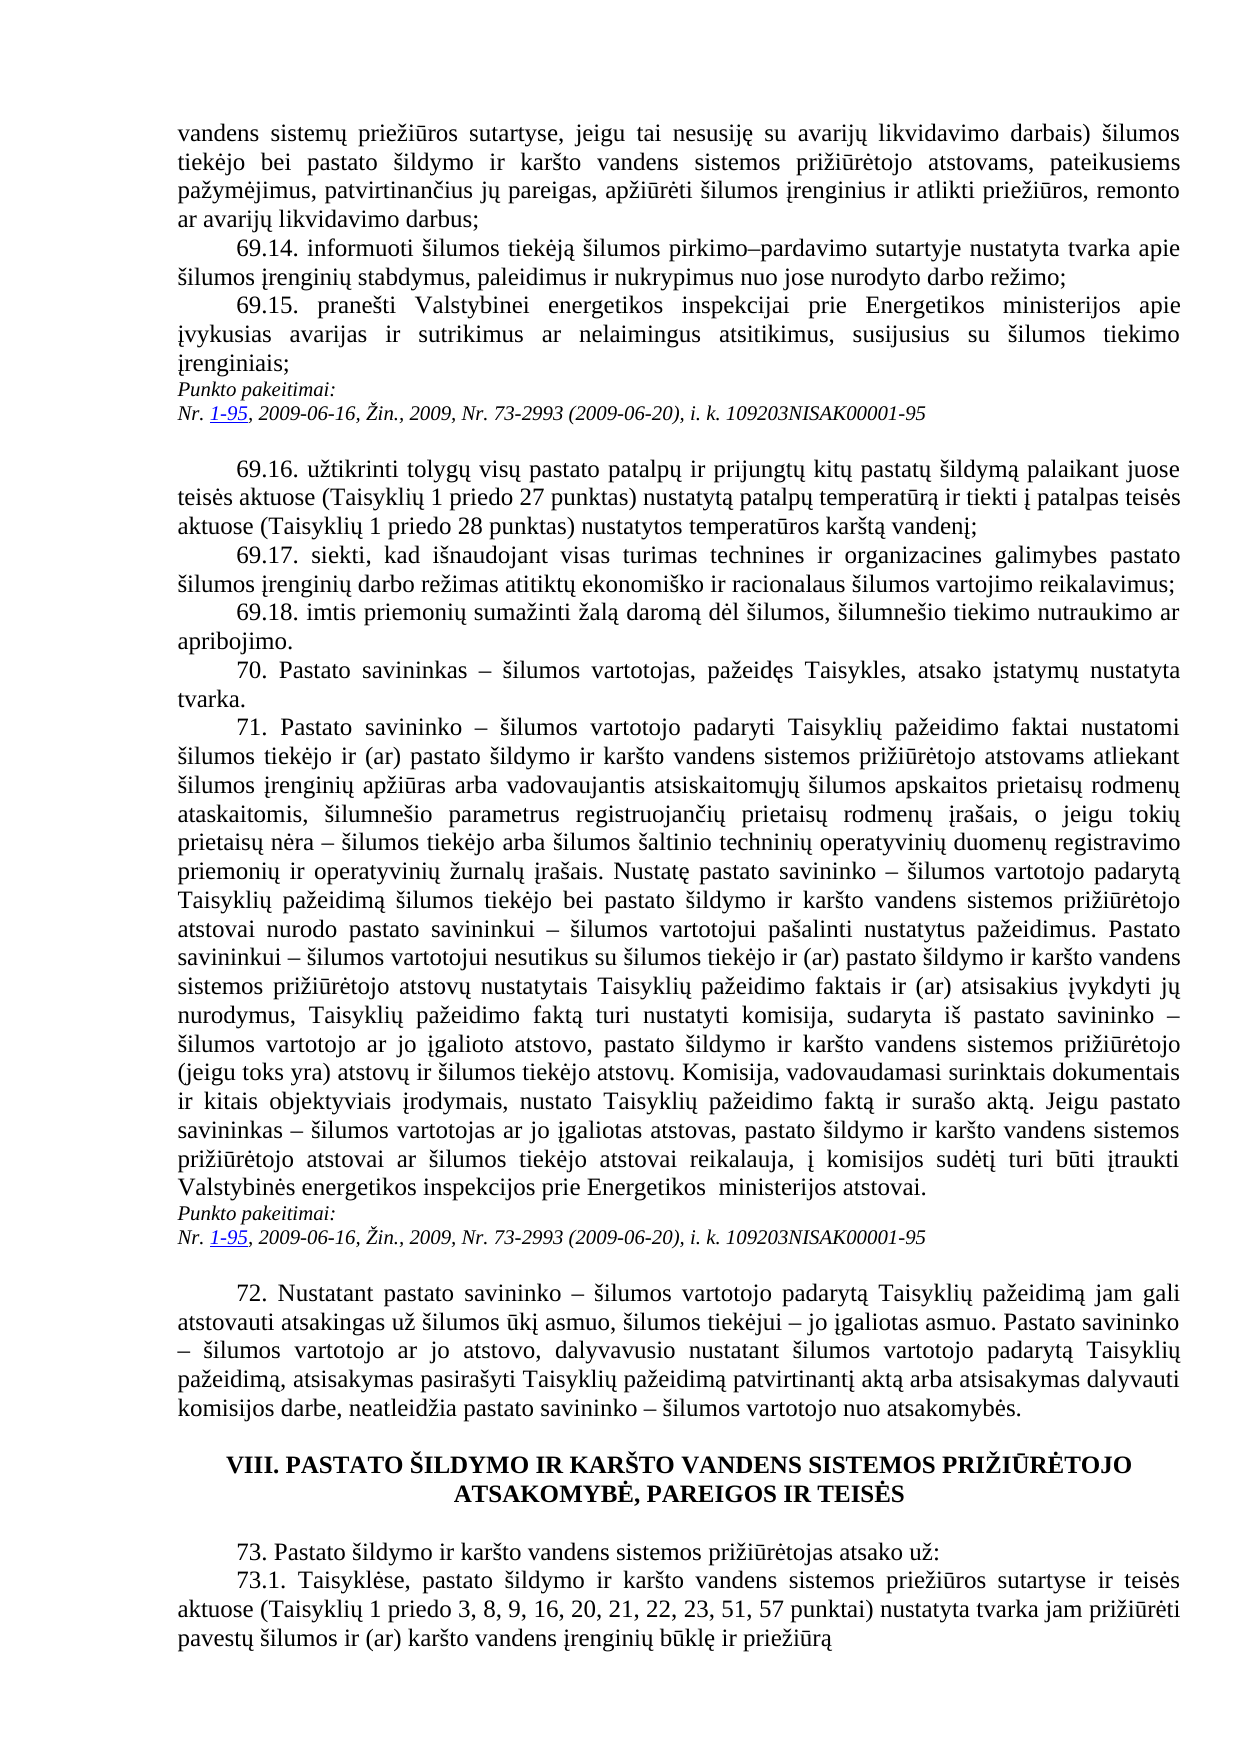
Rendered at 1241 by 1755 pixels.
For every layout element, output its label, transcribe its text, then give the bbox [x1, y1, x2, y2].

text 69.17. siekti, kad išnaudojant visas turimas technines ir organizacines galimybes pastato šilumos įrenginių darbo režimas atitiktų ekonomiško ir racionalaus šilumos vartojimo reikalavimus; [177, 540, 1181, 597]
text 72. Nustatant pastato savininko – šilumos vartotojo padarytą Taisyklių pažeidimą jam gali atstovauti atsakingas už šilumos ūkį asmuo, šilumos tiekėjui – jo įgaliotas asmuo. Pastato savininko – šilumos vartotojo ar jo atstovo, dalyvavusio nustatant šilumos vartotojo padarytą Taisyklių pažeidimą, atsisakymas pasirašyti Taisyklių pažeidimą patvirtinantį aktą arba atsisakymas dalyvauti komisijos darbe, neatleidžia pastato savininko – šilumos vartotojo nuo atsakomybės. [177, 1278, 1181, 1422]
text 73.1. Taisyklėse, pastato šildymo ir karšto vandens sistemos priežiūros sutartyse ir teisės aktuose (Taisyklių 1 priedo 3, 8, 9, 16, 20, 21, 22, 23, 51, 57 punktai) nustatyta tvarka jam prižiūrėti pavestų šilumos ir (ar) karšto vandens įrenginių būklę ir priežiūrą [177, 1566, 1181, 1652]
text vandens sistemų priežiūros sutartyse, jeigu tai nesusiję su avarijų likvidavimo darbais) šilumos tiekėjo bei pastato šildymo ir karšto vandens sistemos prižiūrėtojo atstovams, pateikusiems pažymėjimus, patvirtinančius jų pareigas, apžiūrėti šilumos įrenginius ir atlikti priežiūros, remonto ar avarijų likvidavimo darbus; [177, 118, 1181, 233]
text 70. Pastato savininkas – šilumos vartotojas, pažeidęs Taisykles, atsako įstatymų nustatyta tvarka. [177, 655, 1181, 712]
text 69.14. informuoti šilumos tiekėją šilumos pirkimo–pardavimo sutartyje nustatyta tvarka apie šilumos įrenginių stabdymus, paleidimus ir nukrypimus nuo jose nurodyto darbo režimo; [177, 233, 1181, 291]
text Punkto pakeitimai: [177, 1201, 1181, 1225]
text 69.16. užtikrinti tolygų visų pastato patalpų ir prijungtų kitų pastatų šildymą palaikant juose teisės aktuose (Taisyklių 1 priedo 27 punktas) nustatytą patalpų temperatūrą ir tiekti į patalpas teisės aktuose (Taisyklių 1 priedo 28 punktas) nustatytos temperatūros karštą vandenį; [177, 454, 1181, 540]
text Punkto pakeitimai: [177, 377, 1181, 401]
text 71. Pastato savininko – šilumos vartotojo padaryti Taisyklių pažeidimo faktai nustatomi šilumos tiekėjo ir (ar) pastato šildymo ir karšto vandens sistemos prižiūrėtojo atstovams atliekant šilumos įrenginių apžiūras arba vadovaujantis atsiskaitomųjų šilumos apskaitos prietaisų rodmenų ataskaitomis, šilumnešio parametrus registruojančių prietaisų rodmenų įrašais, o jeigu tokių prietaisų nėra – šilumos tiekėjo arba šilumos šaltinio techninių operatyvinių duomenų registravimo priemonių ir operatyvinių žurnalų įrašais. Nustatę pastato savininko – šilumos vartotojo padarytą Taisyklių pažeidimą šilumos tiekėjo bei pastato šildymo ir karšto vandens sistemos prižiūrėtojo atstovai nurodo pastato savininkui – šilumos vartotojui pašalinti nustatytus pažeidimus. Pastato savininkui – šilumos vartotojui nesutikus su šilumos tiekėjo ir (ar) pastato šildymo ir karšto vandens sistemos prižiūrėtojo atstovų nustatytais Taisyklių pažeidimo faktais ir (ar) atsisakius įvykdyti jų nurodymus, Taisyklių pažeidimo faktą turi nustatyti komisija, sudaryta iš pastato savininko – šilumos vartotojo ar jo įgalioto atstovo, pastato šildymo ir karšto vandens sistemos prižiūrėtojo (jeigu toks yra) atstovų ir šilumos tiekėjo atstovų. Komisija, vadovaudamasi surinktais dokumentais ir kitais objektyviais įrodymais, nustato Taisyklių pažeidimo faktą ir surašo aktą. Jeigu pastato savininkas – šilumos vartotojas ar jo įgaliotas atstovas, pastato šildymo ir karšto vandens sistemos prižiūrėtojo atstovai ar šilumos tiekėjo atstovai reikalauja, į komisijos sudėtį turi būti įtraukti Valstybinės energetikos inspekcijos prie Energetikos ministerijos atstovai. [177, 712, 1181, 1201]
text 73. Pastato šildymo ir karšto vandens sistemos prižiūrėtojas atsako už: [177, 1537, 1181, 1566]
text 69.18. imtis priemonių sumažinti žalą daromą dėl šilumos, šilumnešio tiekimo nutraukimo ar apribojimo. [177, 597, 1181, 655]
text Nr. 1-95, 2009-06-16, Žin., 2009, Nr. 73-2993 (2009-06-20), i. k. 109203NISAK00001-95 [177, 401, 1181, 425]
text 69.15. pranešti Valstybinei energetikos inspekcijai prie Energetikos ministerijos apie įvykusias avarijas ir sutrikimus ar nelaimingus atsitikimus, susijusius su šilumos tiekimo įrenginiais; [177, 291, 1181, 377]
text Nr. 1-95, 2009-06-16, Žin., 2009, Nr. 73-2993 (2009-06-20), i. k. 109203NISAK00001-95 [177, 1225, 1181, 1249]
text VIII. PASTATO ŠILDYMO IR KARŠTO VANDENS SISTEMOS PRIŽIŪRĖTOJO ATSAKOMYBĖ, PAREIGOS IR TEISĖS [177, 1451, 1181, 1508]
